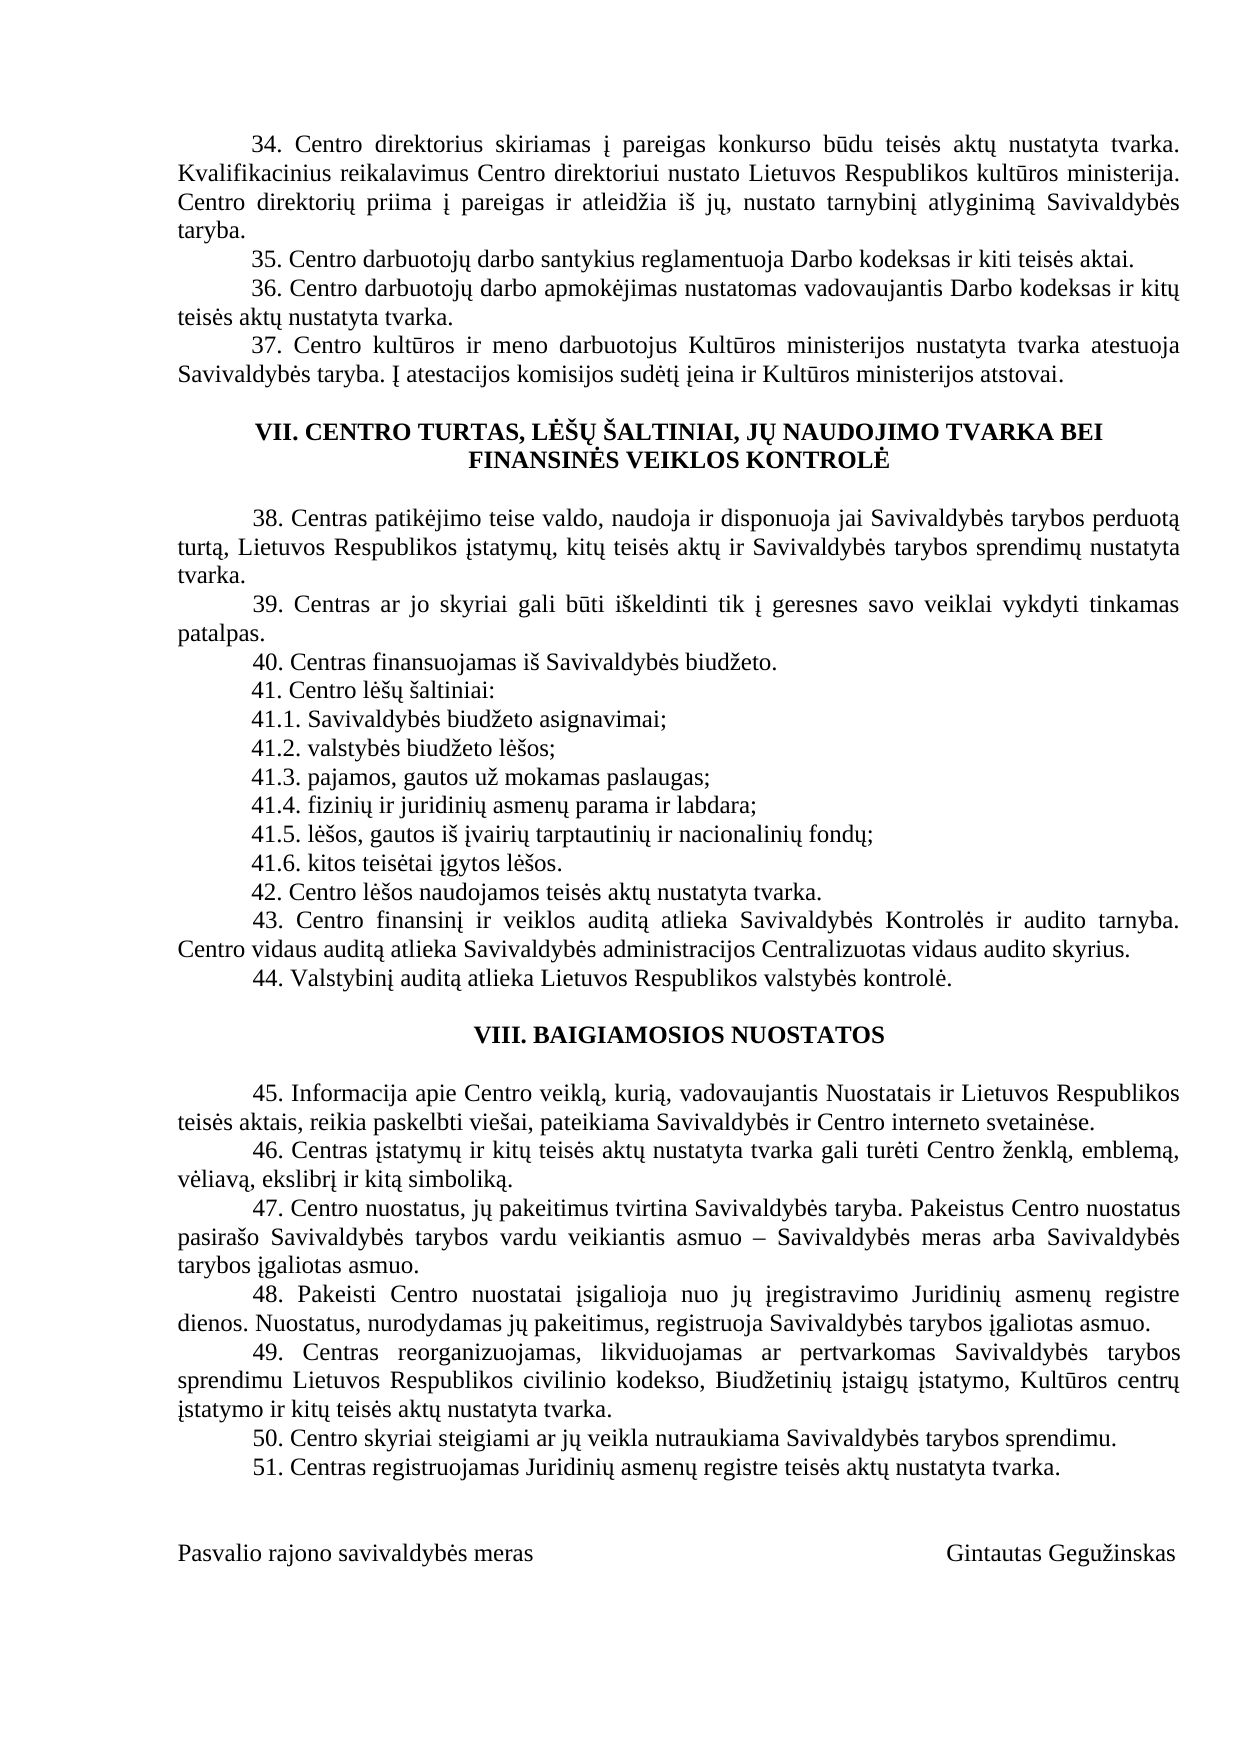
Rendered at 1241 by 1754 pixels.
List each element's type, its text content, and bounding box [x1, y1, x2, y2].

text 41.6. kitos teisėtai įgytos lėšos. [177, 848, 1181, 877]
text Pasvalio rajono savivaldybės meras Gintautas Gegužinskas [177, 1538, 1181, 1567]
text 37. Centro kultūros ir meno darbuotojus Kultūros ministerijos nustatyta tvarka atestuoja Savivaldybės taryba. Į atestacijos komisijos sudėtį įeina ir Kultūros ministerijos atstovai. [177, 330, 1181, 388]
text 48. Pakeisti Centro nuostatai įsigalioja nuo jų įregistravimo Juridinių asmenų registre dienos. Nuostatus, nurodydamas jų pakeitimus, registruoja Savivaldybės tarybos įgaliotas asmuo. [177, 1279, 1181, 1337]
text 49. Centras reorganizuojamas, likviduojamas ar pertvarkomas Savivaldybės tarybos sprendimu Lietuvos Respublikos civilinio kodekso, Biudžetinių įstaigų įstatymo, Kultūros centrų įstatymo ir kitų teisės aktų nustatyta tvarka. [177, 1337, 1181, 1423]
text 41. Centro lėšų šaltiniai: [177, 675, 1181, 704]
text 40. Centras finansuojamas iš Savivaldybės biudžeto. [177, 647, 1181, 675]
text 38. Centras patikėjimo teise valdo, naudoja ir disponuoja jai Savivaldybės tarybos perduotą turtą, Lietuvos Respublikos įstatymų, kitų teisės aktų ir Savivaldybės tarybos sprendimų nustatyta tvarka. [177, 503, 1181, 589]
text 43. Centro finansinį ir veiklos auditą atlieka Savivaldybės Kontrolės ir audito tarnyba. Centro vidaus auditą atlieka Savivaldybės administracijos Centralizuotas vidaus audito skyrius. [177, 905, 1181, 963]
text 39. Centras ar jo skyriai gali būti iškeldinti tik į geresnes savo veiklai vykdyti tinkamas patalpas. [177, 589, 1181, 647]
text 47. Centro nuostatus, jų pakeitimus tvirtina Savivaldybės taryba. Pakeistus Centro nuostatus pasirašo Savivaldybės tarybos vardu veikiantis asmuo – Savivaldybės meras arba Savivaldybės tarybos įgaliotas asmuo. [177, 1193, 1181, 1279]
text 41.3. pajamos, gautos už mokamas paslaugas; [177, 762, 1181, 790]
text 46. Centras įstatymų ir kitų teisės aktų nustatyta tvarka gali turėti Centro ženklą, emblemą, vėliavą, ekslibrį ir kitą simboliką. [177, 1135, 1181, 1193]
text 44. Valstybinį auditą atlieka Lietuvos Respublikos valstybės kontrolė. [177, 963, 1181, 992]
text 41.5. lėšos, gautos iš įvairių tarptautinių ir nacionalinių fondų; [177, 819, 1181, 848]
text 45. Informacija apie Centro veiklą, kurią, vadovaujantis Nuostatais ir Lietuvos Respublikos teisės aktais, reikia paskelbti viešai, pateikiama Savivaldybės ir Centro interneto svetainėse. [177, 1078, 1181, 1135]
text 41.2. valstybės biudžeto lėšos; [177, 733, 1181, 762]
text 51. Centras registruojamas Juridinių asmenų registre teisės aktų nustatyta tvarka. [177, 1452, 1181, 1480]
text 35. Centro darbuotojų darbo santykius reglamentuoja Darbo kodeksas ir kiti teisės aktai. [177, 244, 1181, 273]
text VII. CENTRO TURTAS, LĖŠŲ ŠALTINIAI, JŲ NAUDOJIMO TVARKA BEI FINANSINĖS VEIKLOS KONTROLĖ [177, 417, 1181, 474]
text 36. Centro darbuotojų darbo apmokėjimas nustatomas vadovaujantis Darbo kodeksas ir kitų teisės aktų nustatyta tvarka. [177, 273, 1181, 330]
text 50. Centro skyriai steigiami ar jų veikla nutraukiama Savivaldybės tarybos sprendimu. [177, 1423, 1181, 1452]
text 34. Centro direktorius skiriamas į pareigas konkurso būdu teisės aktų nustatyta tvarka. Kvalifikacinius reikalavimus Centro direktoriui nustato Lietuvos Respublikos kultūros ministerija. Centro direktorių priima į pareigas ir atleidžia iš jų, nustato tarnybinį atlyginimą Savivaldybės taryba. [177, 129, 1181, 244]
text 41.1. Savivaldybės biudžeto asignavimai; [177, 704, 1181, 733]
text VIII. BAIGIAMOSIOS NUOSTATOS [177, 1020, 1181, 1049]
text 42. Centro lėšos naudojamos teisės aktų nustatyta tvarka. [177, 877, 1181, 905]
text 41.4. fizinių ir juridinių asmenų parama ir labdara; [177, 790, 1181, 819]
